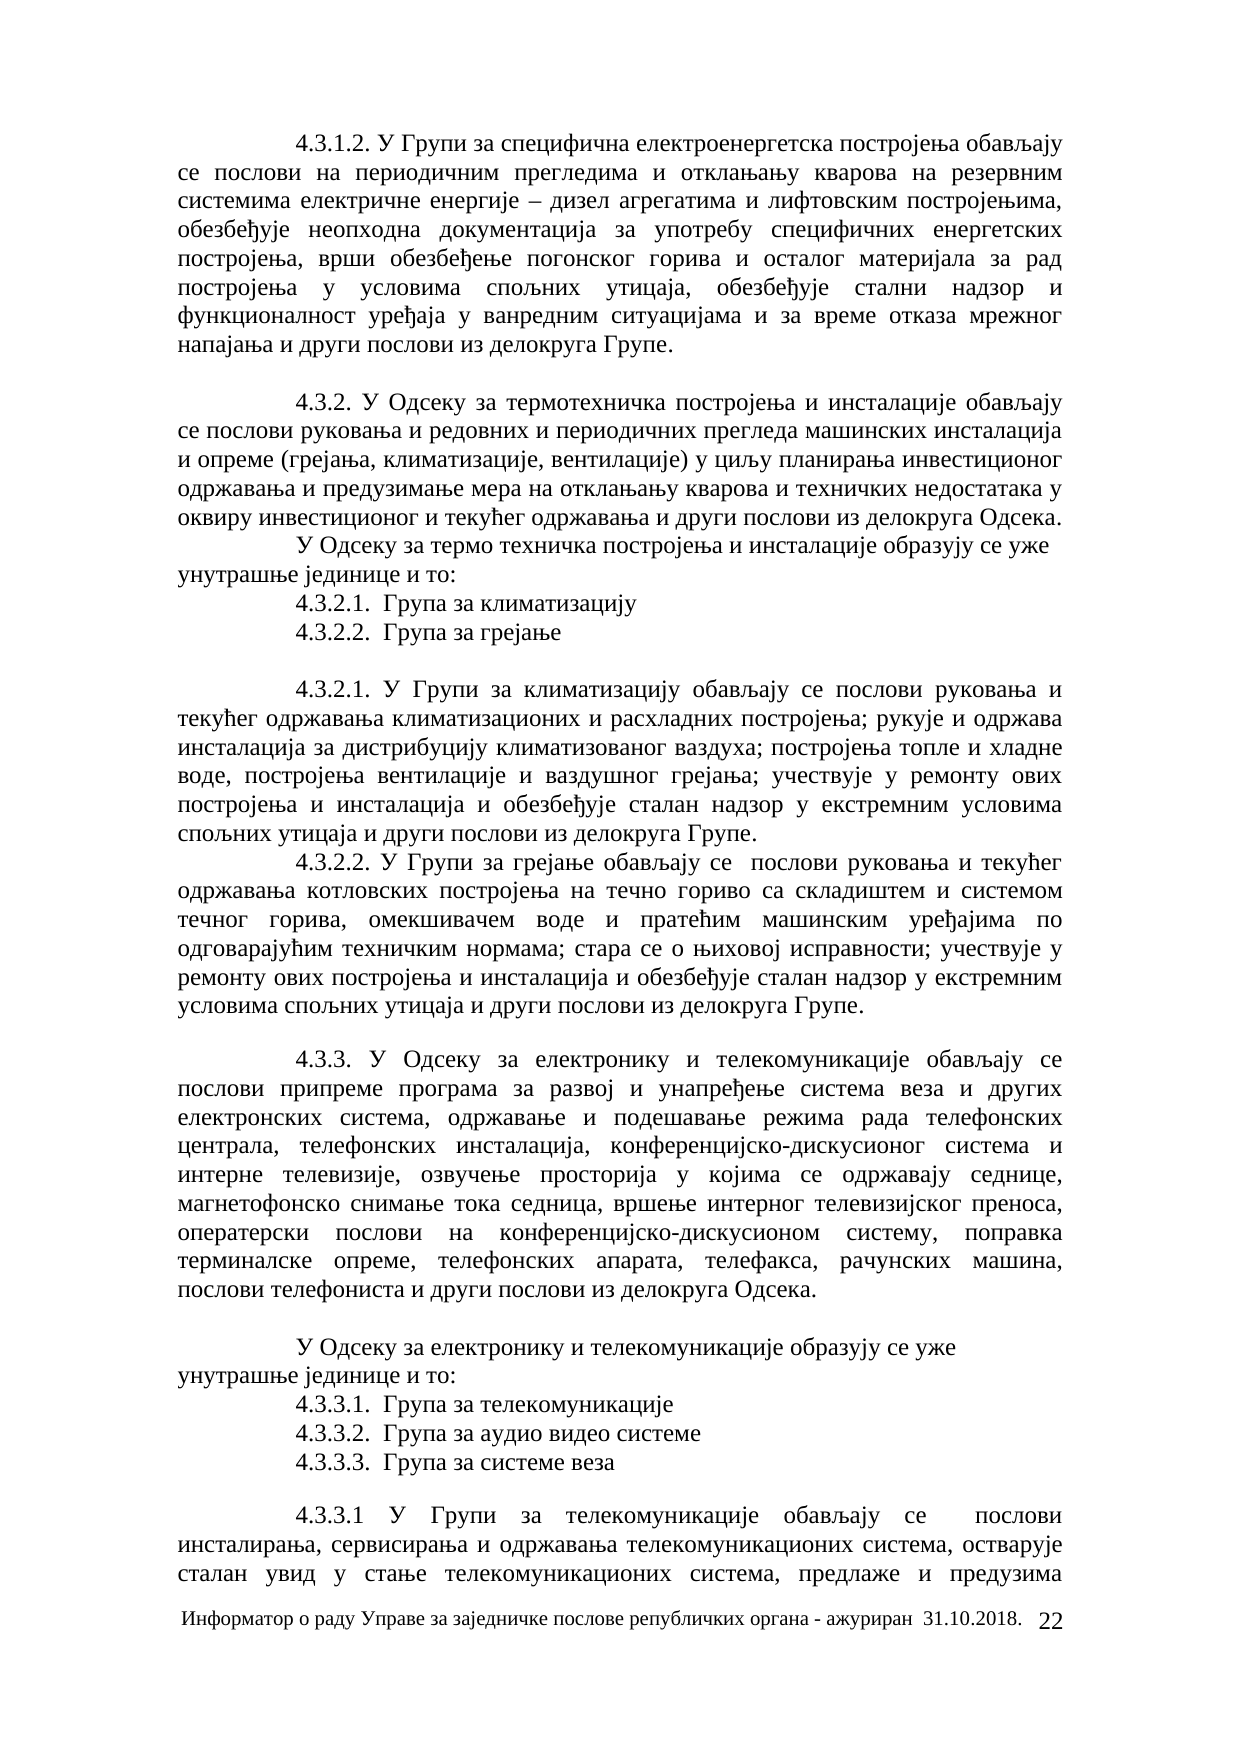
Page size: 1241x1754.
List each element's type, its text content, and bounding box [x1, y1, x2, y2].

text 4.3.3.2. Група за аудио видео системе [177, 1418, 1063, 1447]
text 4.3.2.1. У Групи за климатизацију обављају се послови руковања и текућег одржавања климатизационих и расхладних постројења; рукује и одржава инсталација за дистрибуцију климатизованог ваздуха; постројења топле и хладне воде, постројења вентилације и ваздушног грејања; учествује у ремонту ових постројења и инсталација и обезбеђује сталан надзор у екстремним условима спољних утицаја и други послови из делокруга Групе. [177, 674, 1063, 847]
text 4.3.3. У Одсеку за електронику и телекомуникације обављају се послови припреме програма за развој и унапређење система веза и других електронских система, одржавање и подешавање режима рада телефонских централа, телефонских инсталација, конференцијско-дискусионог система и интерне телевизије, озвучење просторија у којима се одржавају седнице, магнетофонско снимање тока седница, вршење интерног телевизијског преноса, оператерски послови на конференцијско-дискусионом систему, поправка терминалске опреме, телефонских апарата, телефакса, рачунских машина, послови телефониста и други послови из делокруга Одсека. [177, 1044, 1063, 1303]
text 4.3.3.1. Група за телекомуникације [177, 1389, 1063, 1418]
text 4.3.3.3. Група за системе веза [177, 1447, 1063, 1475]
text У Одсеку за термо техничка постројења и инсталације образују се уже унутрашње јединице и то: [177, 530, 1063, 588]
text 4.3.3.1 У Групи за телекомуникације обављају се послови инсталирања, сервисирања и одржавања телекомуникационих система, остварује сталан увид у стање телекомуникационих система, предлаже и предузима [177, 1500, 1063, 1587]
text 4.3.2.1. Група за климатизацију [177, 588, 1063, 617]
text 4.3.2.2. У Групи за грејање обављају се послови руковања и текућег одржавања котловских постројења на течно гориво са складиштем и системом течног горива, омекшивачем воде и пратећим машинским уређајима по одговарајућим техничким нормама; стара се о њиховој исправности; учествује у ремонту ових постројења и инсталација и обезбеђује сталан надзор у екстремним условима спољних утицаја и други послови из делокруга Групе. [177, 847, 1063, 1019]
text У Одсеку за електронику и телекомуникације образују се уже унутрашње јединице и то: [177, 1332, 1063, 1389]
text 4.3.1.2. У Групи за специфична електроенергетска постројења обављају се послови на периодичним прегледима и отклањању кварова на резервним системима електричне енергије – дизел агрегатима и лифтовским постројењима, обезбеђује неопходна документација за употребу специфичних енергетских постројења, врши обезбеђење погонског горива и осталог материјала за рад постројења у условима спољних утицаја, обезбеђује стални надзор и функционалност уређаја у ванредним ситуацијама и за време отказа мрежног напајања и други послови из делокруга Групе. [177, 128, 1063, 358]
text 4.3.2. У Одсеку за термотехничка постројења и инсталације обављају се послови руковања и редовних и периодичних прегледа машинских инсталација и опреме (грејања, климатизације, вентилације) у циљу планирања инвестиционог одржавања и предузимање мера на отклањању кварова и техничких недостатака у оквиру инвестиционог и текућег одржавања и други послови из делокруга Одсека. [177, 387, 1063, 530]
text 4.3.2.2. Група за грејање [177, 617, 1063, 645]
